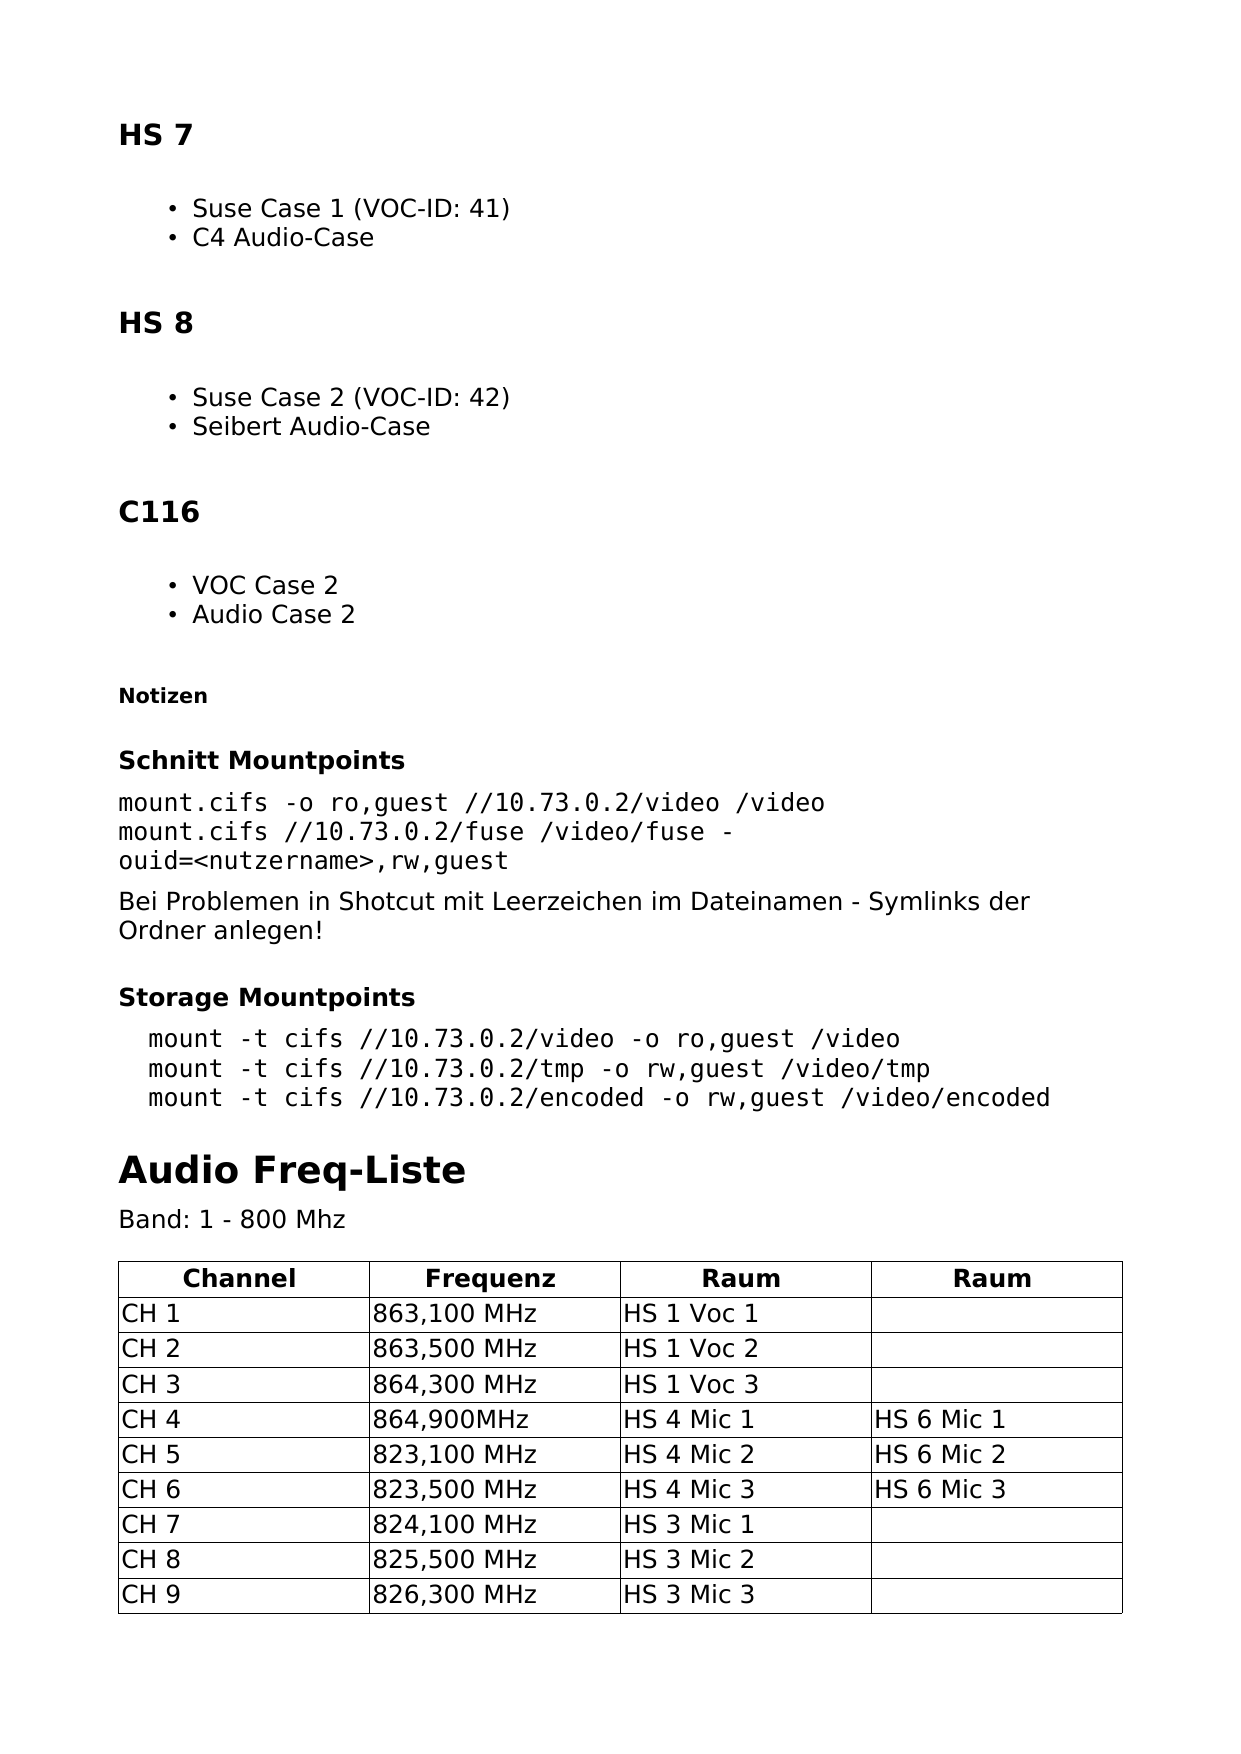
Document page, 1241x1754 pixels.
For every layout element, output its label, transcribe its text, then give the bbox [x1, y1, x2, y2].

table_cell 863,100 MHz [370, 1298, 620, 1332]
text Bei Problemen in Shotcut mit Leerzeichen im Dateinamen - Symlinks der Ordner anlegen! [118, 887, 1122, 945]
table_header Channel [119, 1262, 369, 1297]
text Band: 1 - 800 Mhz [118, 1205, 1122, 1234]
table_cell HS 3 Mic 3 [621, 1579, 871, 1612]
list C4 Audio-Case [177, 223, 1122, 252]
list Seibert Audio-Case [177, 412, 1122, 441]
table_header Raum [872, 1262, 1122, 1297]
table_cell [872, 1508, 1122, 1542]
table_cell CH 5 [119, 1438, 369, 1472]
subtitle HS 7 [118, 118, 1122, 152]
table_cell [872, 1368, 1122, 1402]
table_cell 823,500 MHz [370, 1473, 620, 1507]
table_cell CH 3 [119, 1368, 369, 1402]
table_cell HS 4 Mic 3 [621, 1473, 871, 1507]
subtitle Notizen [118, 684, 1122, 709]
table_cell CH 4 [119, 1403, 369, 1437]
table_cell 825,500 MHz [370, 1543, 620, 1577]
table_cell [872, 1333, 1122, 1367]
table_cell HS 4 Mic 1 [621, 1403, 871, 1437]
table_cell HS 1 Voc 2 [621, 1333, 871, 1367]
table_cell [872, 1579, 1122, 1612]
table_cell CH 2 [119, 1333, 369, 1367]
table_cell CH 9 [119, 1579, 369, 1612]
table_cell HS 1 Voc 3 [621, 1368, 871, 1402]
table_cell HS 1 Voc 1 [621, 1298, 871, 1332]
table_cell 824,100 MHz [370, 1508, 620, 1542]
subtitle Audio Freq-Liste [118, 1149, 1122, 1192]
table_cell CH 7 [119, 1508, 369, 1542]
table_cell HS 3 Mic 1 [621, 1508, 871, 1542]
table_cell 826,300 MHz [370, 1579, 620, 1612]
table_cell HS 6 Mic 2 [872, 1438, 1122, 1472]
table_cell 864,900MHz [370, 1403, 620, 1437]
subtitle Storage Mountpoints [118, 983, 1122, 1012]
table_cell CH 1 [119, 1298, 369, 1332]
table_cell 823,100 MHz [370, 1438, 620, 1472]
table_cell 863,500 MHz [370, 1333, 620, 1367]
subtitle C116 [118, 496, 1122, 529]
table_cell HS 4 Mic 2 [621, 1438, 871, 1472]
text mount -t cifs //10.73.0.2/video -o ro,guest /video mount -t cifs //10.73.0.2/tmp -o rw,guest /video/tmp mount -t cifs //10.73.0.2/encoded -o rw,guest /video/encoded [118, 1024, 1122, 1112]
table_cell HS 6 Mic 1 [872, 1403, 1122, 1437]
list Audio Case 2 [177, 601, 1122, 630]
table_cell [872, 1298, 1122, 1332]
table_header Raum [621, 1262, 871, 1297]
table_cell 864,300 MHz [370, 1368, 620, 1402]
subtitle HS 8 [118, 307, 1122, 341]
table_cell HS 6 Mic 3 [872, 1473, 1122, 1507]
list Suse Case 2 (VOC-ID: 42) [177, 383, 1122, 412]
list Suse Case 1 (VOC-ID: 41) [177, 194, 1122, 223]
text mount.cifs -o ro,guest //10.73.0.2/video /video mount.cifs //10.73.0.2/fuse /video/fuse -ouid=<nutzername>,rw,guest [118, 788, 1122, 875]
table_cell HS 3 Mic 2 [621, 1543, 871, 1577]
table_cell CH 8 [119, 1543, 369, 1577]
table_header Frequenz [370, 1262, 620, 1297]
table_cell CH 6 [119, 1473, 369, 1507]
list VOC Case 2 [177, 572, 1122, 601]
subtitle Schnitt Mountpoints [118, 746, 1122, 775]
table_cell [872, 1543, 1122, 1577]
